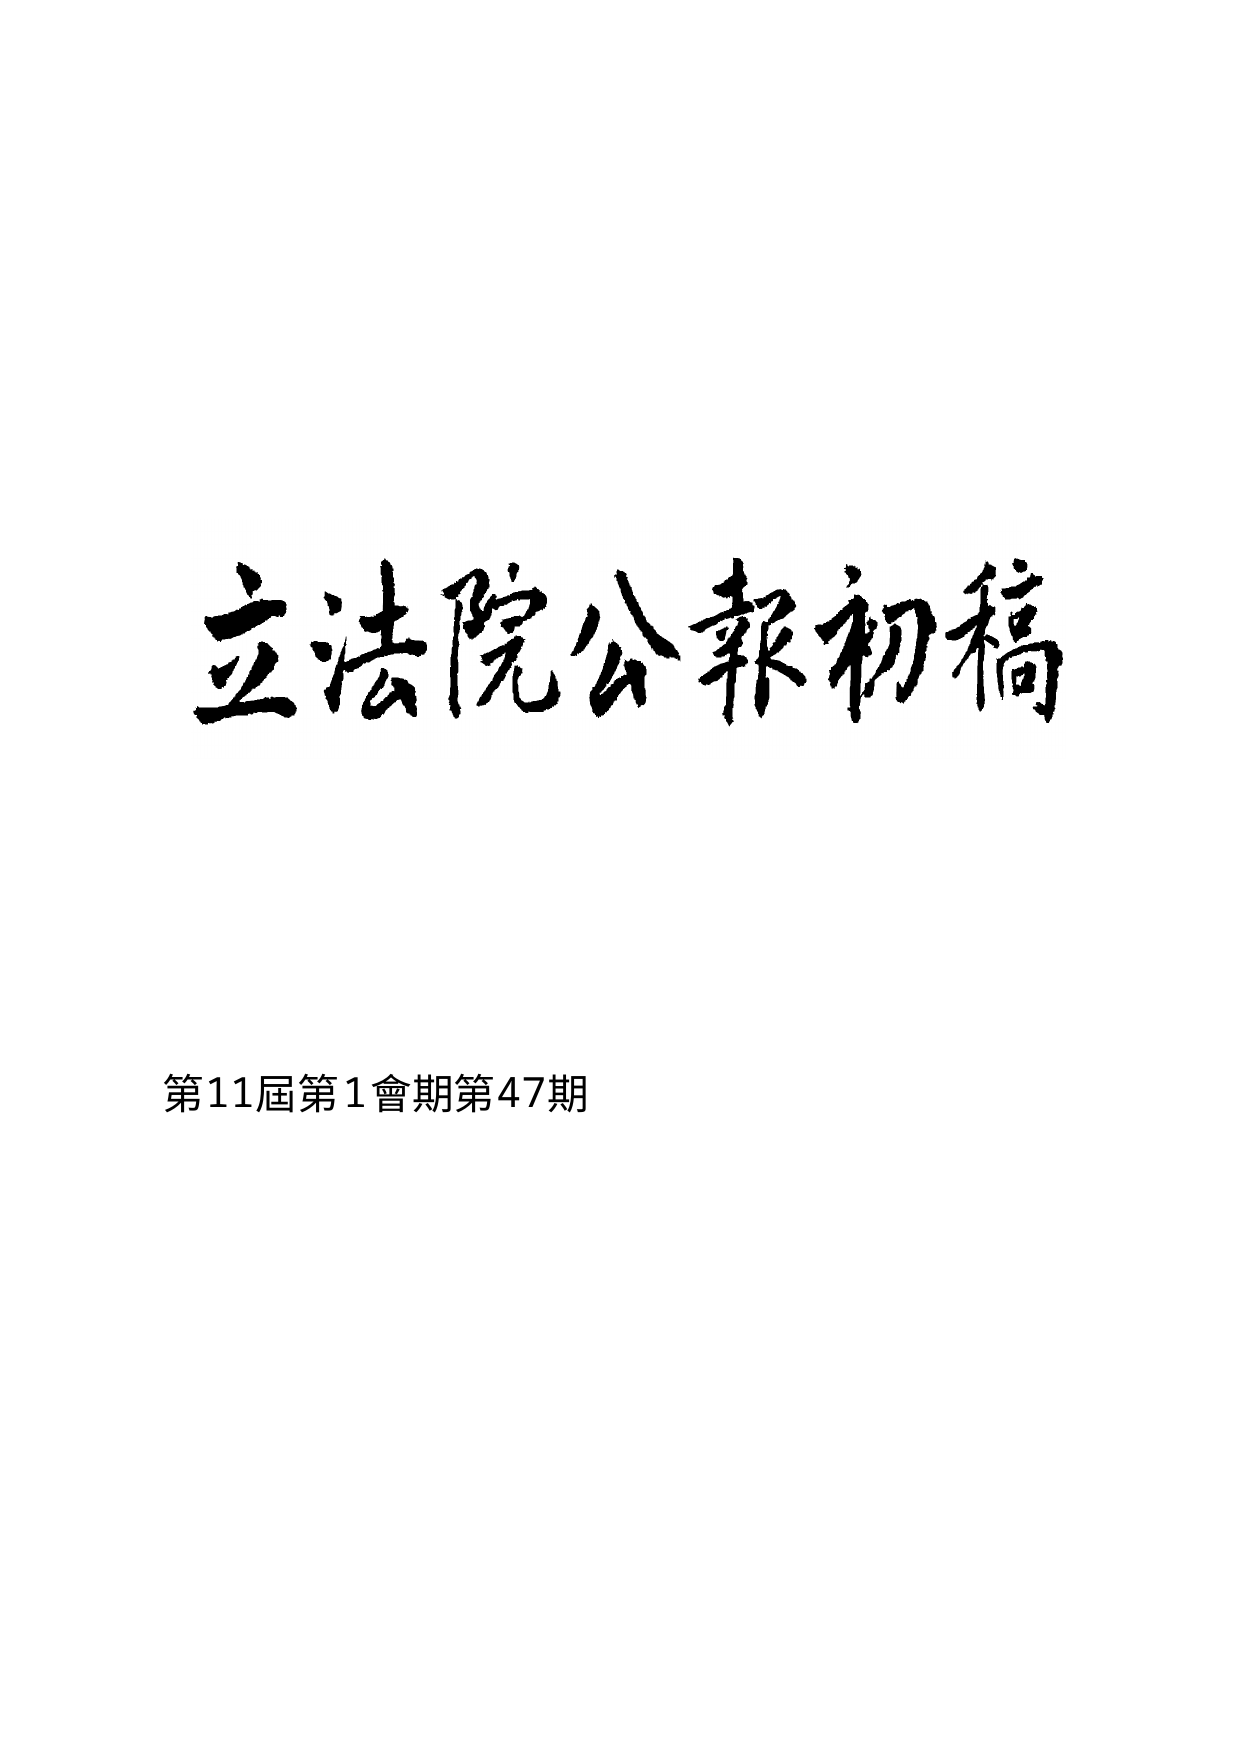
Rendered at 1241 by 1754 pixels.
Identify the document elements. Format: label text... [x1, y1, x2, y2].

table_header [151, 344, 1098, 839]
table_header 第11屆第1會期第47期 [151, 1027, 617, 1172]
